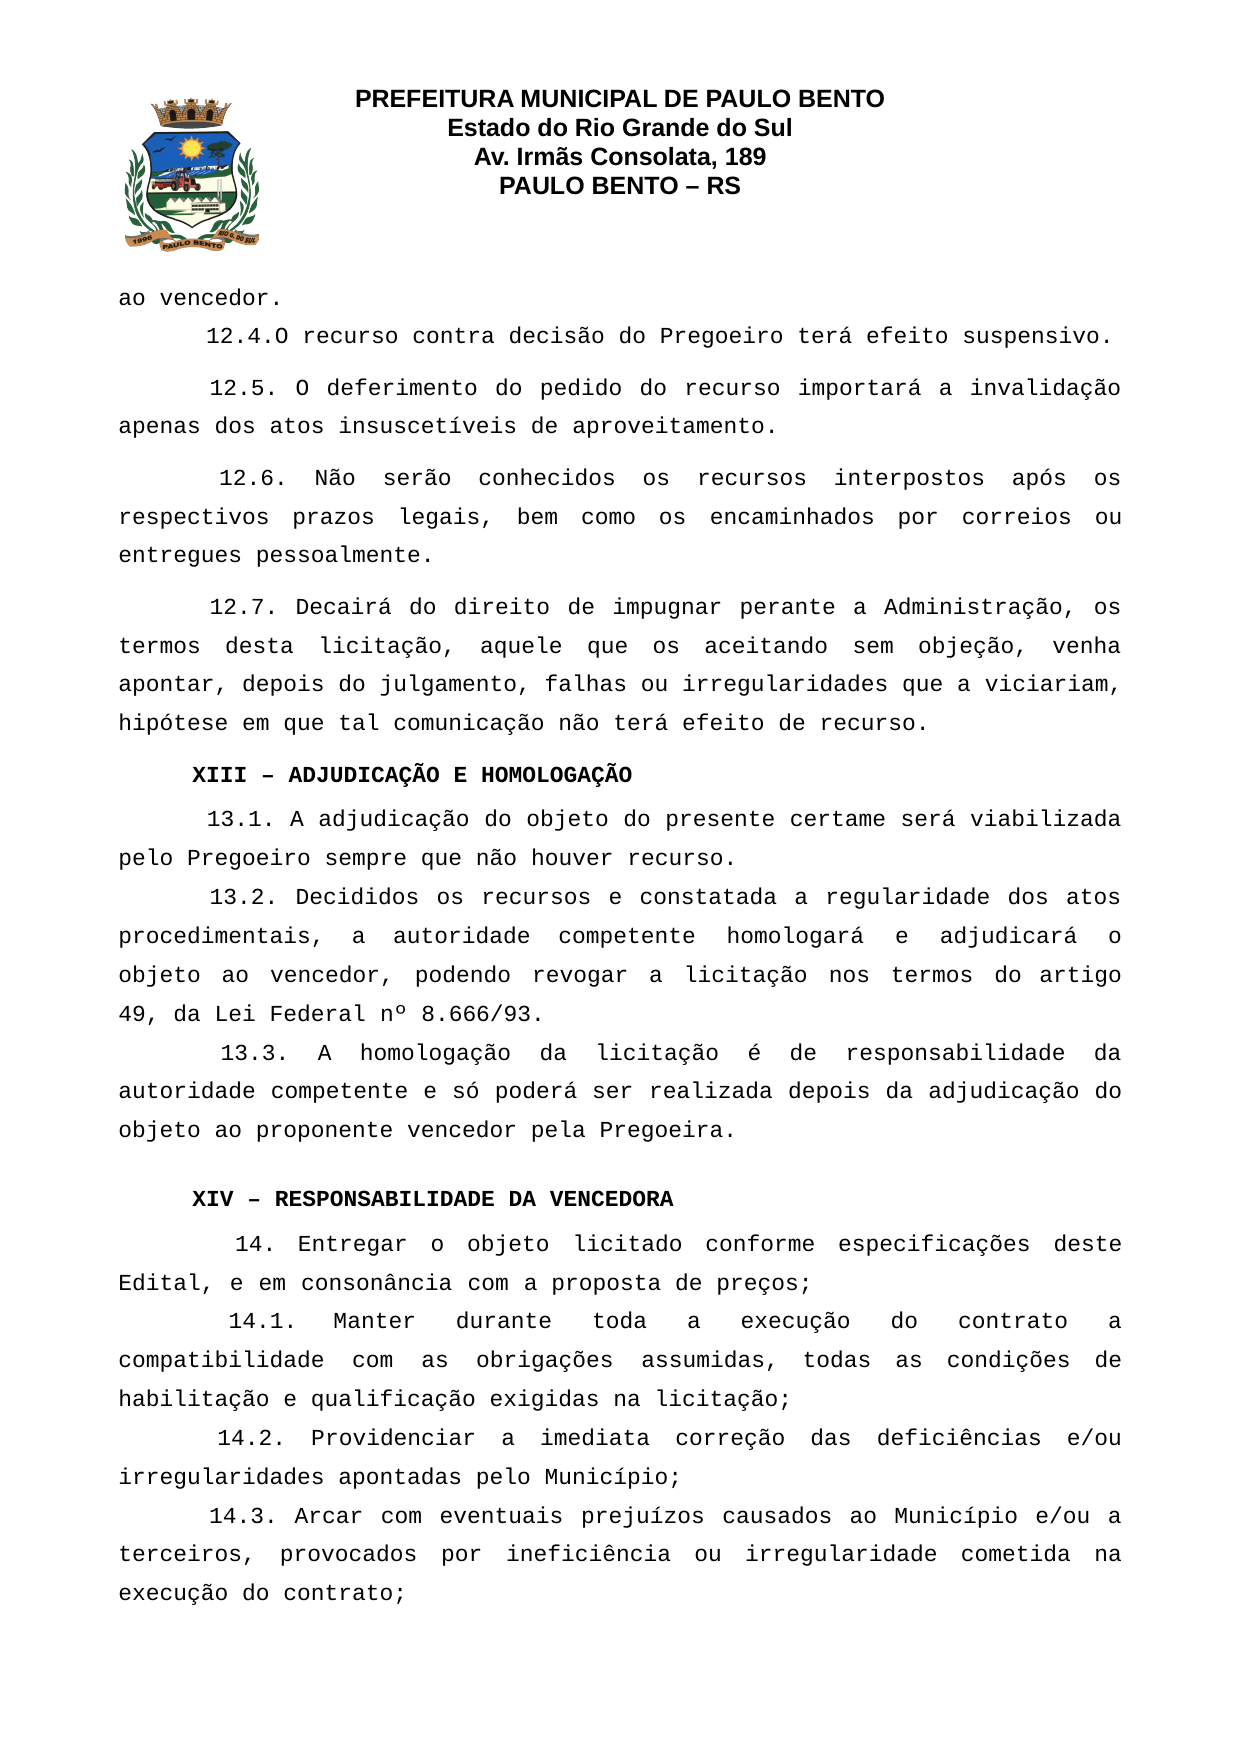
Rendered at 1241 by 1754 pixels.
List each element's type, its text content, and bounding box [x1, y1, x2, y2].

text XIV – RESPONSABILIDADE DA VENCEDORA [118, 1187, 1122, 1213]
text 14.3. Arcar com eventuais prejuízos causados ao Município e/ou a terceiros, provocados por ineficiência ou irregularidade cometida na execução do contrato; [118, 1504, 1122, 1608]
text 13.3. A homologação da licitação é de responsabilidade da autoridade competente e só poderá ser realizada depois da adjudicação do objeto ao proponente vencedor pela Pregoeira. [118, 1041, 1122, 1144]
text 13.1. A adjudicação do objeto do presente certame será viabilizada pelo Pregoeiro sempre que não houver recurso. [118, 808, 1122, 872]
text 14.2. Providenciar a imediata correção das deficiências e/ou irregularidades apontadas pelo Município; [118, 1426, 1122, 1491]
text 14. Entregar o objeto licitado conforme especificações deste Edital, e em consonância com a proposta de preços; [118, 1232, 1122, 1297]
picture [124, 97, 260, 252]
text 12.6. Não serão conhecidos os recursos interpostos após os respectivos prazos legais, bem como os encaminhados por correios ou entregues pessoalmente. [118, 466, 1122, 570]
text 12.7. Decairá do direito de impugnar perante a Administração, os termos desta licitação, aquele que os aceitando sem objeção, venha apontar, depois do julgamento, falhas ou irregularidades que a viciariam, hipótese em que tal comunicação não terá efeito de recurso. [118, 595, 1122, 738]
text 12.4.O recurso contra decisão do Pregoeiro terá efeito suspensivo. [118, 325, 1122, 351]
text 14.1. Manter durante toda a execução do contrato a compatibilidade com as obrigações assumidas, todas as condições de habilitação e qualificação exigidas na licitação; [118, 1310, 1122, 1413]
text 13.2. Decididos os recursos e constatada a regularidade dos atos procedimentais, a autoridade competente homologará e adjudicará o objeto ao vencedor, podendo revogar a licitação nos termos do artigo 49, da Lei Federal nº 8.666/93. [118, 885, 1122, 1028]
text ao vencedor. [118, 286, 1122, 312]
text 12.5. O deferimento do pedido do recurso importará a invalidação apenas dos atos insuscetíveis de aproveitamento. [118, 376, 1122, 441]
text XIII – ADJUDICAÇÃO E HOMOLOGAÇÃO [118, 763, 1122, 789]
